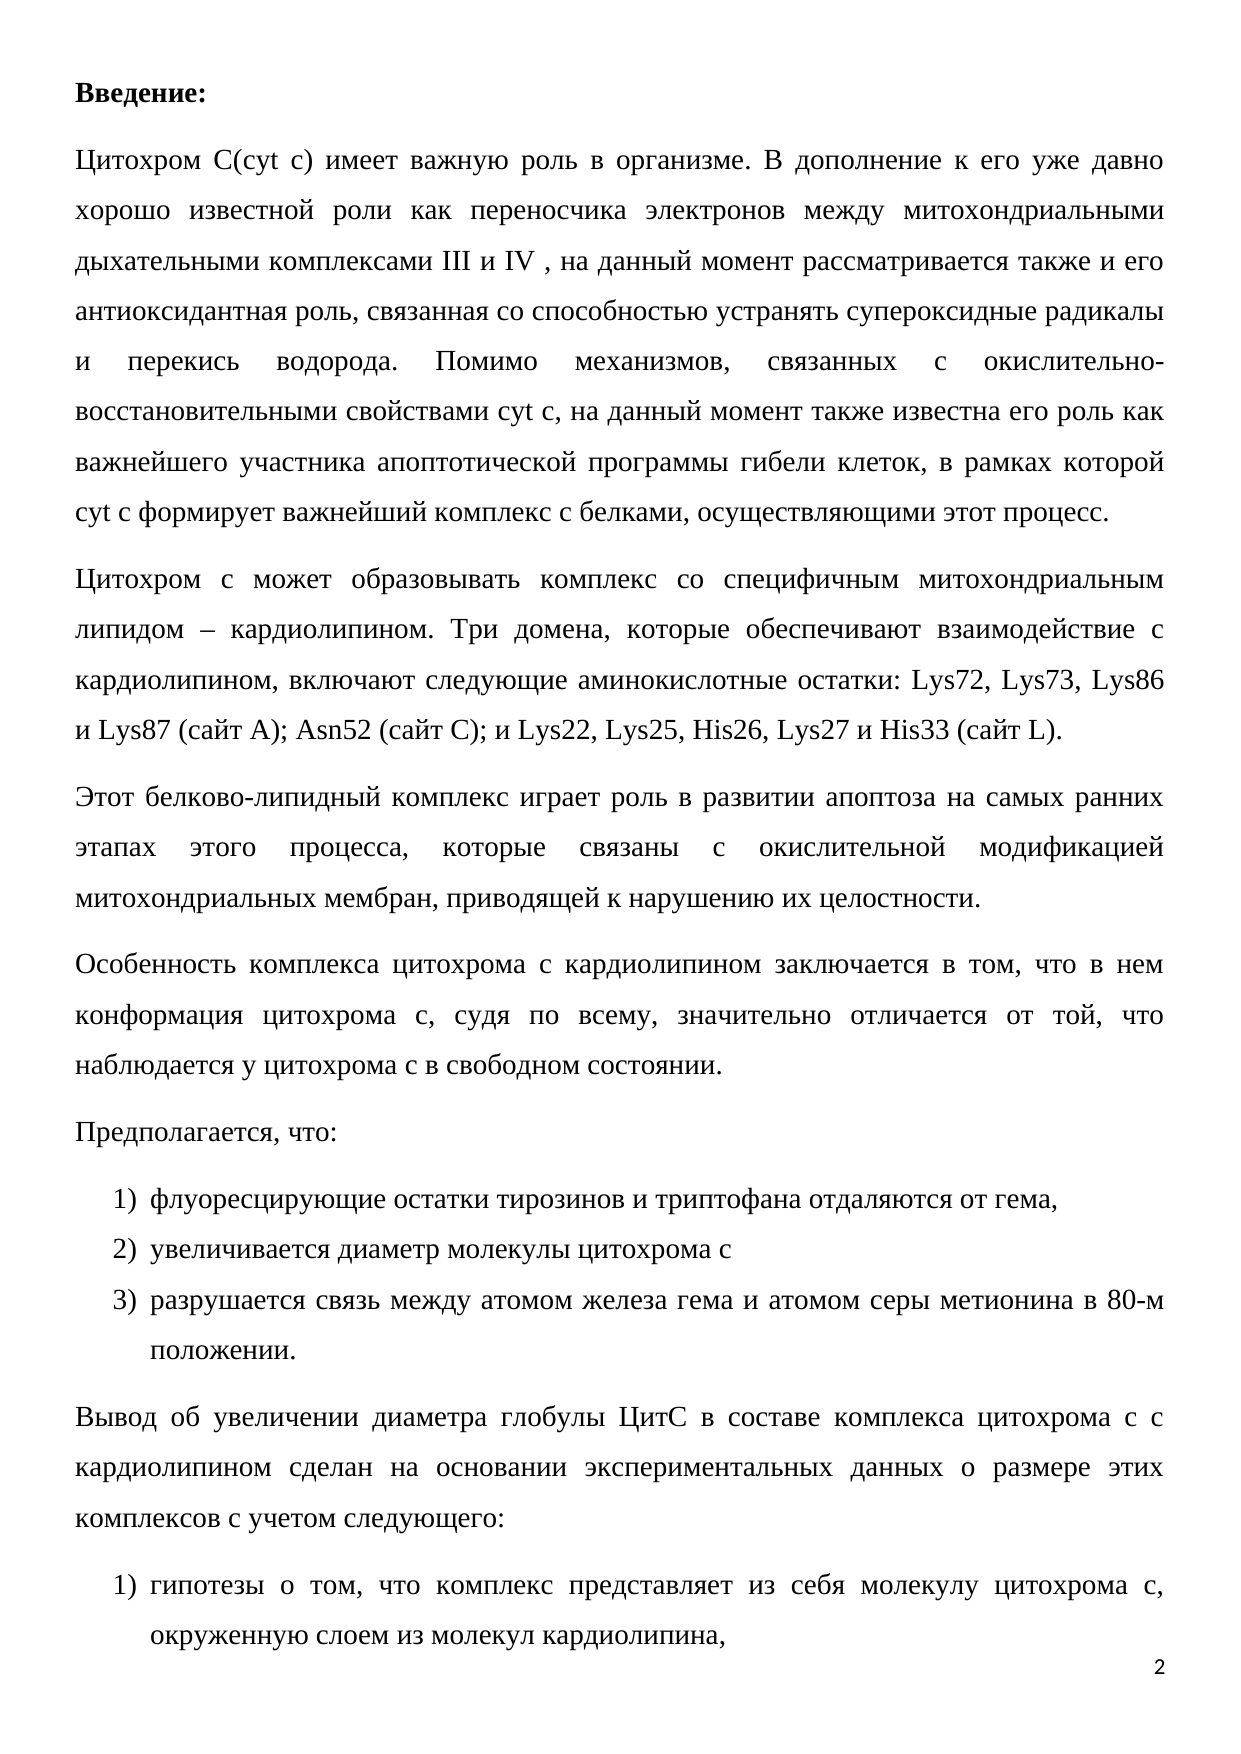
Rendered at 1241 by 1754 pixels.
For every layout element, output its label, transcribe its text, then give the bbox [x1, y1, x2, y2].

text Цитохром С(cyt c) имеет важную роль в организме. В дополнение к его уже давно хорошо известной роли как переносчика электронов между митохондриальными дыхательными комплексами III и IV , на данный момент рассматривается также и его антиоксидантная роль, связанная со способностью устранять супероксидные радикалы и перекись водорода. Помимо механизмов, связанных с окислительно-восстановительными свойствами cyt c, на данный момент также известна его роль как важнейшего участника апоптотической программы гибели клеток, в рамках которой cyt c формирует важнейший комплекс с белками, осуществляющими этот процесс. [75, 142, 1165, 528]
text Введение: [75, 75, 1165, 108]
text Вывод об увеличении диаметра глобулы ЦитС в составе комплекса цитохрома с с кардиолипином сделан на основании экспериментальных данных о размере этих комплексов с учетом следующего: [75, 1399, 1165, 1533]
list увеличивается диаметр молекулы цитохрома с [112, 1232, 1165, 1265]
text Этот белково-липидный комплекс играет роль в развитии апоптоза на самых ранних этапах этого процесса, которые связаны с окислительной модификацией митохондриальных мембран, приводящей к нарушению их целостности. [75, 779, 1165, 913]
text Предполагается, что: [75, 1114, 1165, 1148]
list флуоресцирующие остатки тирозинов и триптофана отдаляются от гема, [112, 1181, 1165, 1215]
list гипотезы о том, что комплекс представляет из себя молекулу цитохрома с, окруженную слоем из молекул кардиолипина, [112, 1567, 1165, 1651]
list разрушается связь между атомом железа гема и атомом серы метионина в 80-м положении. [112, 1282, 1165, 1366]
text Цитохром с может образовывать комплекс со специфичным митохондриальным липидом – кардиолипином. Три домена, которые обеспечивают взаимодействие с кардиолипином, включают следующие аминокислотные остатки: Lys72, Lys73, Lys86 и Lys87 (сайт A); Asn52 (сайт C); и Lys22, Lys25, His26, Lys27 и His33 (сайт L). [75, 561, 1165, 746]
text Особенность комплекса цитохрома с кардиолипином заключается в том, что в нем конформация цитохрома с, судя по всему, значительно отличается от той, что наблюдается у цитохрома с в свободном состоянии. [75, 947, 1165, 1081]
